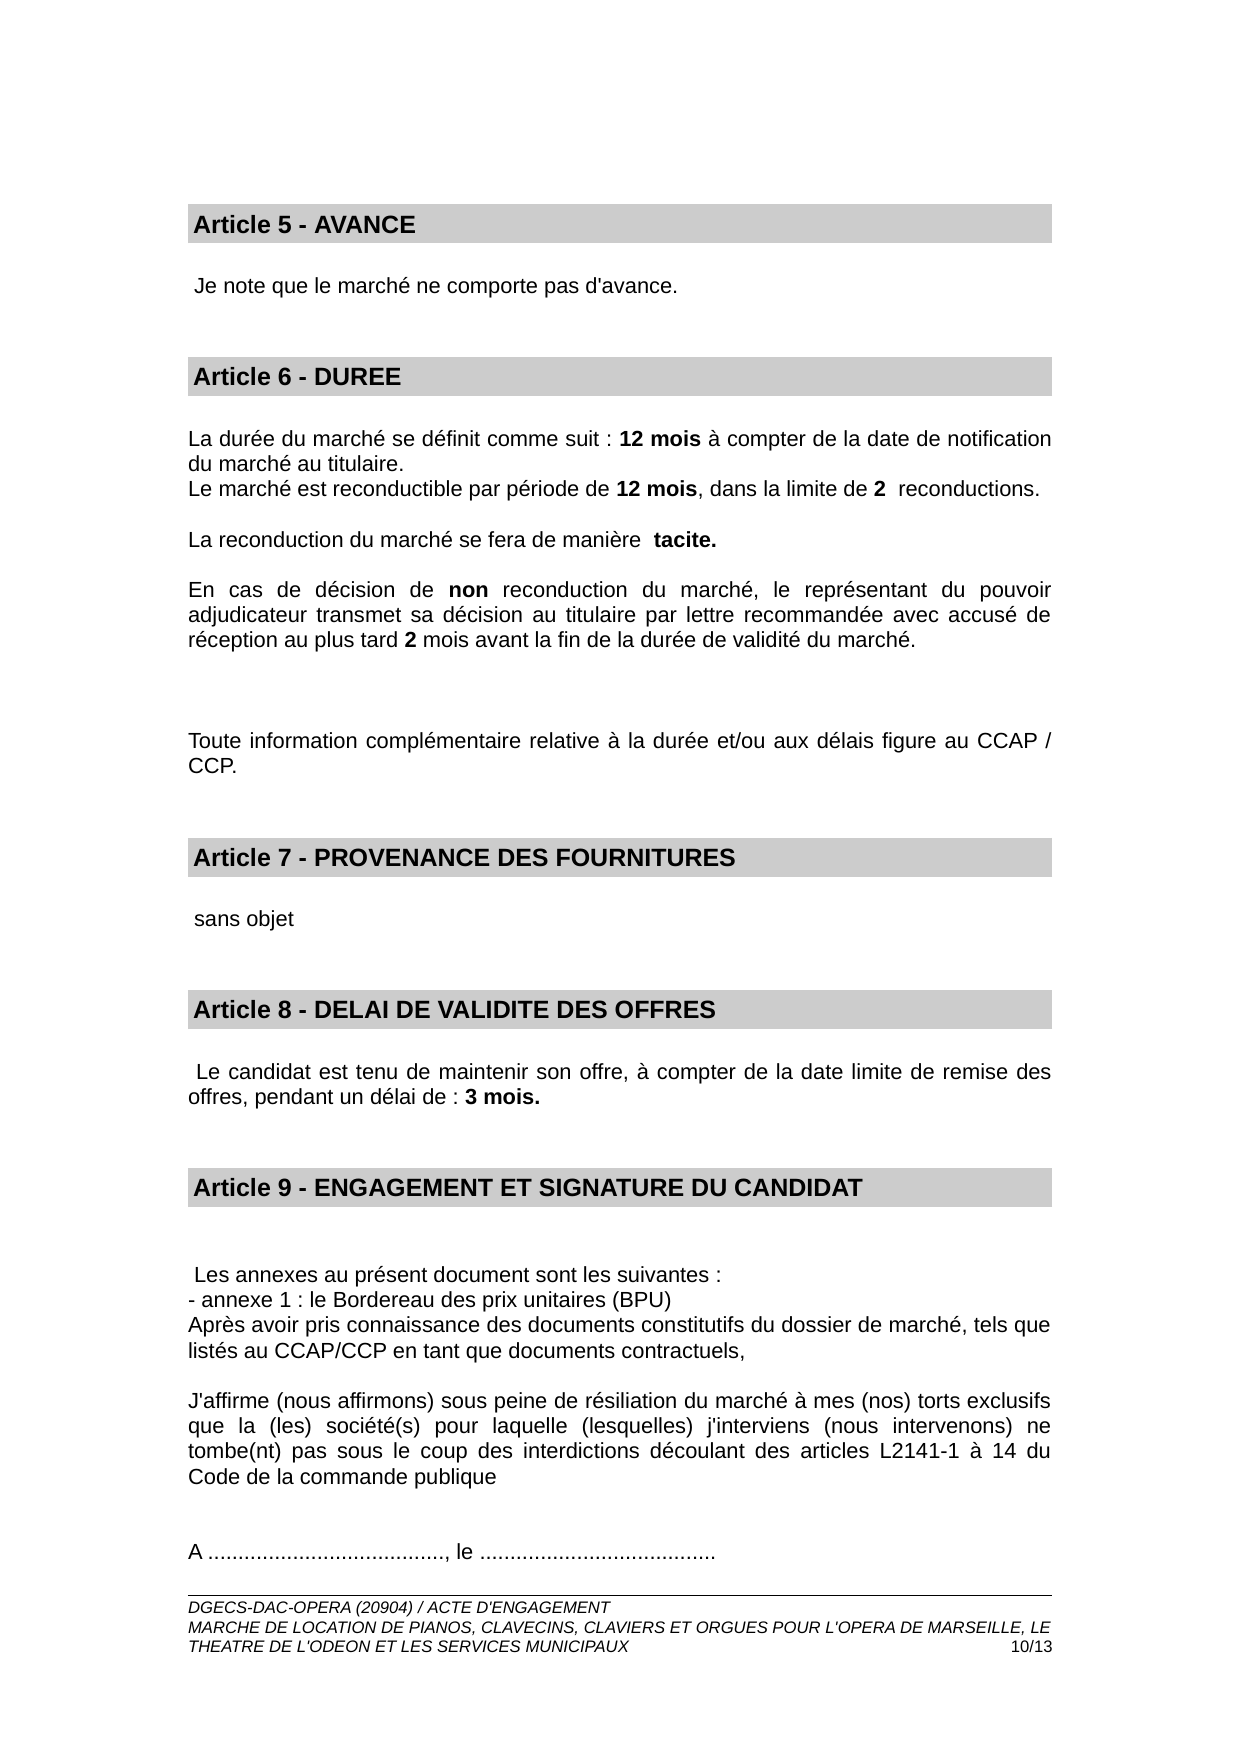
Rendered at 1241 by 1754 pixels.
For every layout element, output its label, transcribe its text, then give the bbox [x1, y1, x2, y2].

subtitle ENGAGEMENT ET SIGNATURE DU CANDIDAT [190, 1171, 1050, 1205]
text - annexe 1 : le Bordereau des prix unitaires (BPU) [188, 1287, 1052, 1312]
text Le marché est reconductible par période de 12 mois, dans la limite de 2 reconductions. [188, 476, 1052, 501]
text Le candidat est tenu de maintenir son offre, à compter de la date limite de remise des offres, pendant un délai de : 3 mois. [188, 1059, 1052, 1109]
text sans objet [188, 906, 1052, 931]
text La reconduction du marché se fera de manière tacite. [188, 527, 1052, 552]
text A ......................................., le ....................................... [188, 1539, 1052, 1564]
text J'affirme (nous affirmons) sous peine de résiliation du marché à mes (nos) torts exclusifs que la (les) société(s) pour laquelle (lesquelles) j'interviens (nous intervenons) ne tombe(nt) pas sous le coup des interdictions découlant des articles L2141-1 à 14 du Code de la commande publique [188, 1388, 1052, 1489]
text Toute information complémentaire relative à la durée et/ou aux délais figure au CCAP / CCP. [188, 728, 1052, 779]
subtitle DUREE [190, 360, 1050, 394]
subtitle AVANCE [190, 207, 1050, 241]
text Je note que le marché ne comporte pas d'avance. [188, 273, 1052, 298]
subtitle DELAI DE VALIDITE DES OFFRES [190, 993, 1050, 1027]
text Après avoir pris connaissance des documents constitutifs du dossier de marché, tels que listés au CCAP/CCP en tant que documents contractuels, [188, 1312, 1052, 1363]
text Les annexes au présent document sont les suivantes : [188, 1262, 1052, 1287]
text En cas de décision de non reconduction du marché, le représentant du pouvoir adjudicateur transmet sa décision au titulaire par lettre recommandée avec accusé de réception au plus tard 2 mois avant la fin de la durée de validité du marché. [188, 577, 1052, 653]
text La durée du marché se définit comme suit : 12 mois à compter de la date de notification du marché au titulaire. [188, 426, 1052, 476]
subtitle PROVENANCE DES FOURNITURES [190, 840, 1050, 874]
